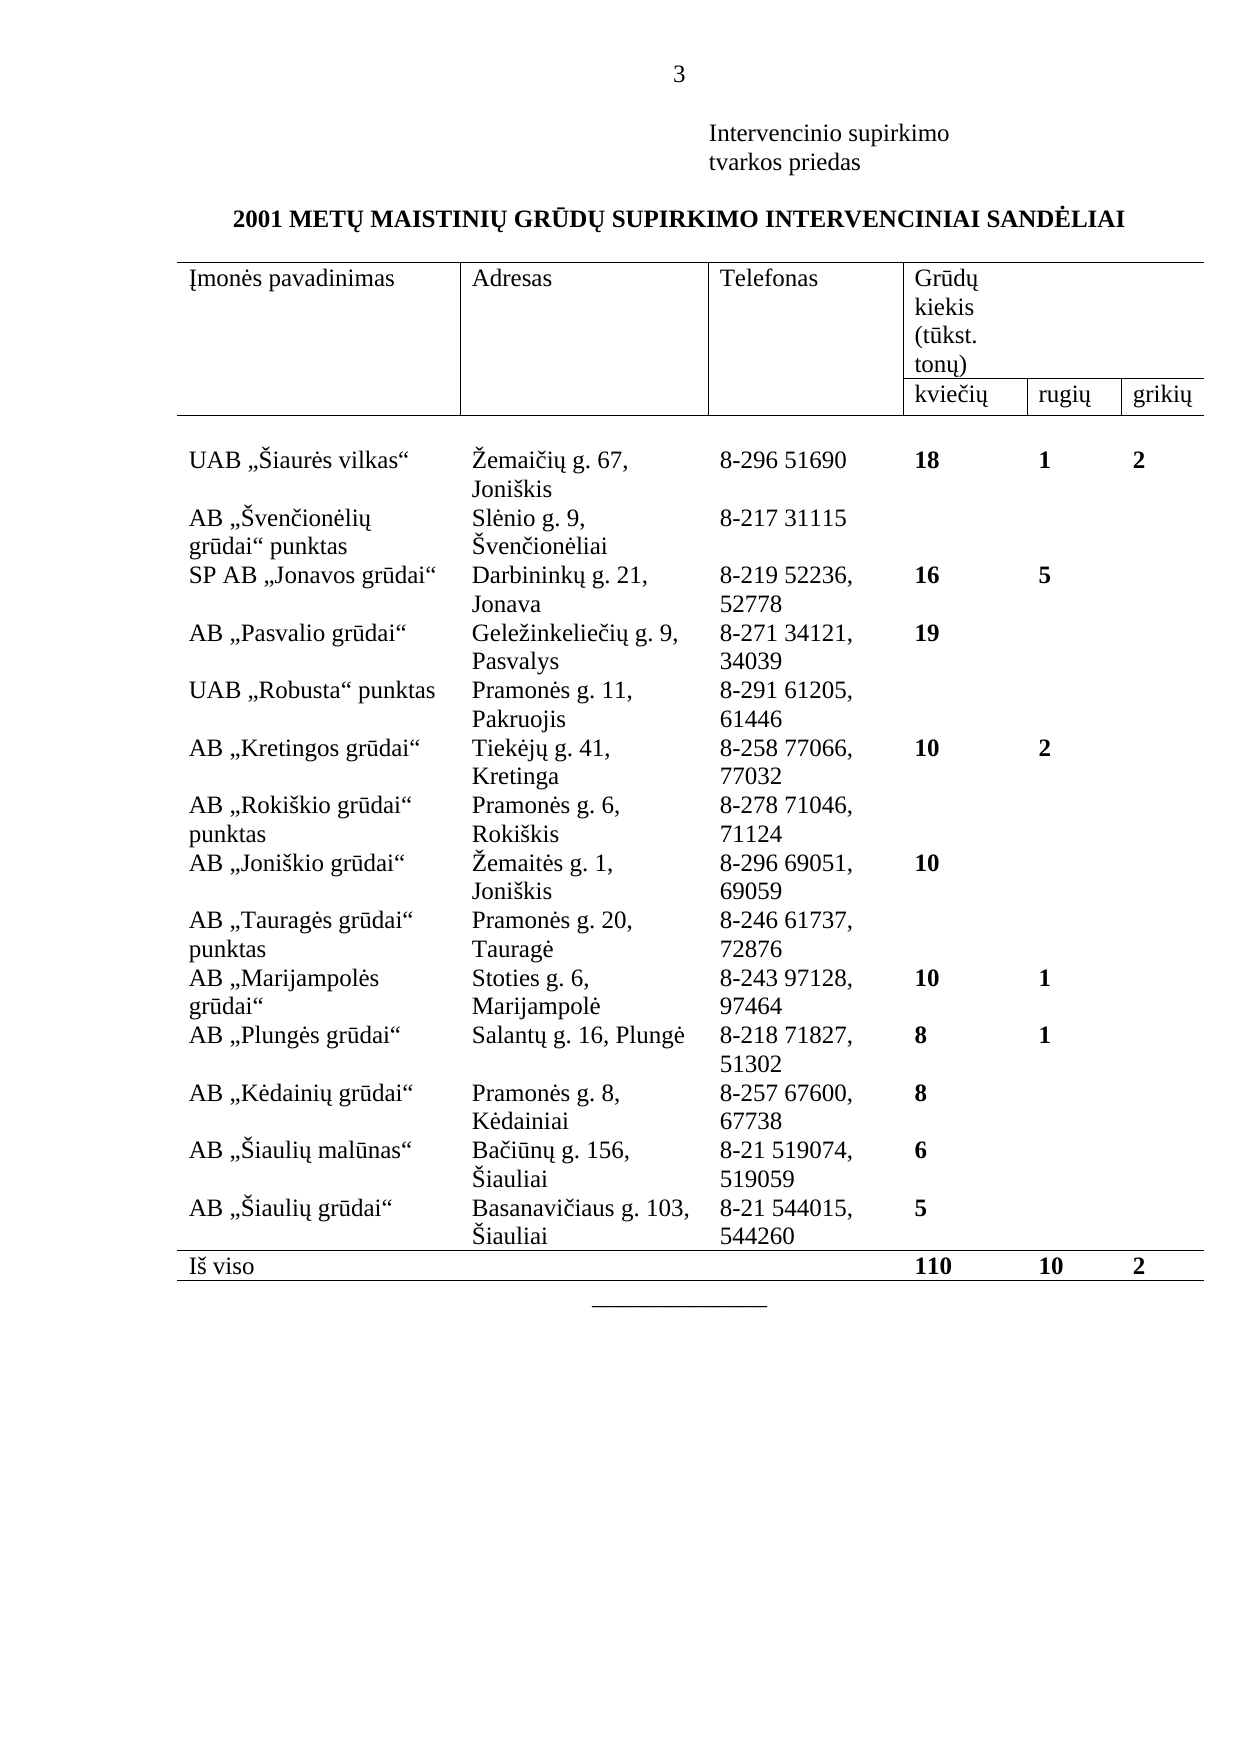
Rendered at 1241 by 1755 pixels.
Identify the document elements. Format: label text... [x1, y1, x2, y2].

table_cell [1121, 733, 1204, 790]
table_cell [1027, 618, 1121, 675]
table_cell 18 [903, 445, 1027, 503]
table_cell [1121, 1020, 1204, 1078]
table_cell [708, 1251, 903, 1280]
table_cell 8-291 61205, 61446 [708, 675, 903, 733]
table_cell 8-257 67600, 67738 [708, 1078, 903, 1135]
table_cell AB „Joniškio grūdai“ [177, 848, 460, 905]
table_cell 10 [1027, 1251, 1121, 1280]
table_cell 19 [903, 618, 1027, 675]
table_cell [1121, 905, 1204, 963]
table_cell 110 [903, 1251, 1027, 1280]
table_cell [1027, 503, 1121, 560]
table_cell AB „Šiaulių malūnas“ [177, 1135, 460, 1193]
table_cell AB „Plungės grūdai“ [177, 1020, 460, 1078]
table_cell Pramonės g. 6, Rokiškis [460, 790, 708, 848]
table_header Adresas [461, 263, 708, 415]
table_cell AB „Kėdainių grūdai“ [177, 1078, 460, 1135]
table_cell Bačiūnų g. 156, Šiauliai [460, 1135, 708, 1193]
table_cell [1121, 790, 1204, 848]
text Intervencinio supirkimo [177, 118, 1181, 147]
table_cell [708, 416, 903, 445]
table_cell Žemaitės g. 1, Joniškis [460, 848, 708, 905]
table_cell [1121, 1193, 1204, 1250]
table_cell [1121, 1135, 1204, 1193]
table_cell [1121, 848, 1204, 905]
table_cell Pramonės g. 20, Tauragė [460, 905, 708, 963]
table_cell Geležinkeliečių g. 9, Pasvalys [460, 618, 708, 675]
table_cell Iš viso [177, 1251, 460, 1280]
table_cell [1027, 416, 1121, 445]
table_cell Darbininkų g. 21, Jonava [460, 560, 708, 618]
table_cell Salantų g. 16, Plungė [460, 1020, 708, 1078]
table_cell 8-219 52236, 52778 [708, 560, 903, 618]
table_cell 8-21 519074, 519059 [708, 1135, 903, 1193]
table_cell 10 [903, 848, 1027, 905]
table_cell [1027, 1135, 1121, 1193]
table_cell [1121, 503, 1204, 560]
table_cell 6 [903, 1135, 1027, 1193]
table_cell UAB „Šiaurės vilkas“ [177, 445, 460, 503]
table_cell [1027, 1193, 1121, 1250]
table_cell [903, 790, 1027, 848]
table_cell Stoties g. 6, Marijampolė [460, 963, 708, 1020]
table_cell [1121, 618, 1204, 675]
table_cell SP AB „Jonavos grūdai“ [177, 560, 460, 618]
table_cell 8-246 61737, 72876 [708, 905, 903, 963]
table_cell AB „Pasvalio grūdai“ [177, 618, 460, 675]
table_cell 8-271 34121, 34039 [708, 618, 903, 675]
table_cell 5 [1027, 560, 1121, 618]
table_cell Basanavičiaus g. 103, Šiauliai [460, 1193, 708, 1250]
table_cell 8 [903, 1020, 1027, 1078]
text ______________ [177, 1281, 1181, 1310]
table_cell [1121, 1078, 1204, 1135]
table_cell [1027, 848, 1121, 905]
table_header Telefonas [709, 263, 903, 415]
table_cell AB „Rokiškio grūdai“ punktas [177, 790, 460, 848]
table_cell kviečių [904, 379, 1027, 415]
table_cell [1027, 905, 1121, 963]
table_cell [903, 416, 1027, 445]
table_cell [903, 675, 1027, 733]
table_cell AB „Švenčionėlių grūdai“ punktas [177, 503, 460, 560]
table_cell Slėnio g. 9, Švenčionėliai [460, 503, 708, 560]
table_cell [460, 1251, 708, 1280]
table_cell [1121, 416, 1204, 445]
table_cell 8-21 544015, 544260 [708, 1193, 903, 1250]
table_cell 1 [1027, 963, 1121, 1020]
table_cell AB „Tauragės grūdai“ punktas [177, 905, 460, 963]
table_cell 8-296 51690 [708, 445, 903, 503]
table_cell 8-217 31115 [708, 503, 903, 560]
table_cell 1 [1027, 445, 1121, 503]
table_cell 2 [1027, 733, 1121, 790]
table_header [1027, 263, 1121, 378]
table_cell Pramonės g. 11, Pakruojis [460, 675, 708, 733]
table_header Įmonės pavadinimas [177, 263, 460, 415]
table_cell 8-243 97128, 97464 [708, 963, 903, 1020]
table_cell [903, 503, 1027, 560]
text 2001 METŲ MAISTINIŲ GRŪDŲ SUPIRKIMO INTERVENCINIAI SANDĖLIAI [177, 204, 1181, 233]
table_cell [1027, 675, 1121, 733]
table_cell [1121, 560, 1204, 618]
table_header Grūdų kiekis (tūkst. tonų) [904, 263, 1027, 378]
table_cell [1121, 963, 1204, 1020]
table_cell 10 [903, 963, 1027, 1020]
table_cell Pramonės g. 8, Kėdainiai [460, 1078, 708, 1135]
table_cell [903, 905, 1027, 963]
table_cell AB „Šiaulių grūdai“ [177, 1193, 460, 1250]
table_cell 5 [903, 1193, 1027, 1250]
table_cell rugių [1028, 379, 1121, 415]
table_cell [1121, 675, 1204, 733]
table_cell 16 [903, 560, 1027, 618]
table_cell 8-258 77066, 77032 [708, 733, 903, 790]
table_cell 8 [903, 1078, 1027, 1135]
table_cell grikių [1122, 379, 1204, 415]
table_cell AB „Kretingos grūdai“ [177, 733, 460, 790]
text tvarkos priedas [177, 147, 1181, 176]
table_cell UAB „Robusta“ punktas [177, 675, 460, 733]
table_cell [1027, 790, 1121, 848]
table_cell 2 [1121, 1251, 1204, 1280]
table_cell AB „Marijampolės grūdai“ [177, 963, 460, 1020]
table_cell [1027, 1078, 1121, 1135]
table_cell [460, 416, 708, 445]
table_cell Tiekėjų g. 41, Kretinga [460, 733, 708, 790]
table_header [1121, 263, 1204, 378]
table_cell 8-296 69051, 69059 [708, 848, 903, 905]
table_cell 8-218 71827, 51302 [708, 1020, 903, 1078]
table_cell 2 [1121, 445, 1204, 503]
table_cell 8-278 71046, 71124 [708, 790, 903, 848]
table_cell 10 [903, 733, 1027, 790]
table_cell [177, 416, 460, 445]
table_cell 1 [1027, 1020, 1121, 1078]
table_cell Žemaičių g. 67, Joniškis [460, 445, 708, 503]
